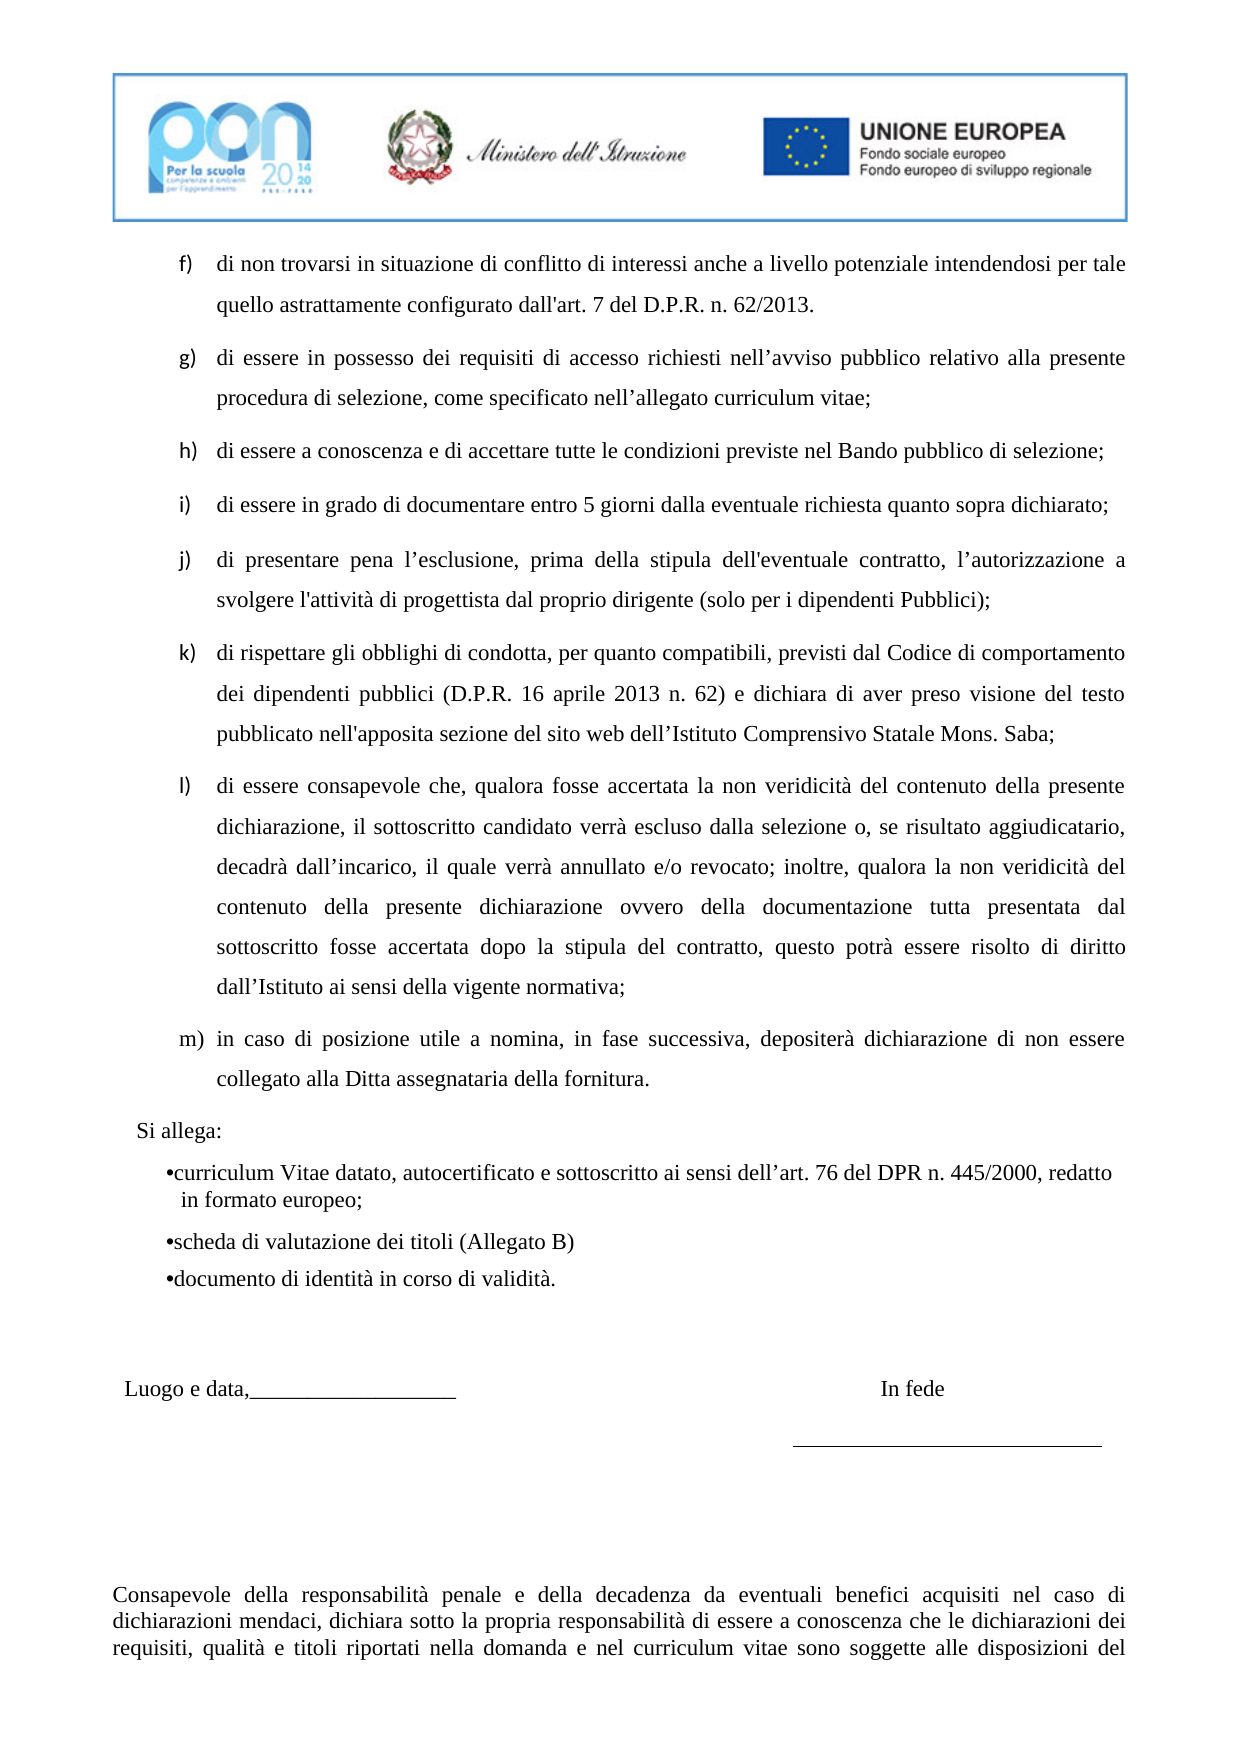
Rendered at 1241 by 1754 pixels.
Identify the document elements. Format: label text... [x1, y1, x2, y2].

list di essere in grado di documentare entro 5 giorni dalla eventuale richiesta quanto sopra dichiarato; [179, 491, 1127, 518]
text Luogo e data,__________________ In fede [124, 1374, 1128, 1401]
list in caso di posizione utile a nomina, in fase successiva, depositerà dichiarazione di non essere collegato alla Ditta assegnataria della fornitura. [179, 1025, 1127, 1091]
list documento di identità in corso di validità. [98, 1265, 1127, 1291]
list di non trovarsi in situazione di conflitto di interessi anche a livello potenziale intendendosi per tale quello astrattamente configurato dall'art. 7 del D.P.R. n. 62/2013. [179, 249, 1127, 317]
list di presentare pena l’esclusione, prima della stipula dell'eventuale contratto, l’autorizzazione a svolgere l'attività di progettista dal proprio dirigente (solo per i dipendenti Pubblici); [179, 545, 1127, 613]
list di essere consapevole che, qualora fosse accertata la non veridicità del contenuto della presente dichiarazione, il sottoscritto candidato verrà escluso dalla selezione o, se risultato aggiudicatario, decadrà dall’incarico, il quale verrà annullato e/o revocato; inoltre, qualora la non veridicità del contenuto della presente dichiarazione ovvero della documentazione tutta presentata dal sottoscritto fosse accertata dopo la stipula del contratto, questo potrà essere risolto di diritto dall’Istituto ai sensi della vigente normativa; [179, 772, 1127, 1000]
list scheda di valutazione dei titoli (Allegato B) [98, 1228, 1127, 1254]
text Si allega: [136, 1117, 1127, 1143]
list di essere in possesso dei requisiti di accesso richiesti nell’avviso pubblico relativo alla presente procedura di selezione, come specificato nell’allegato curriculum vitae; [179, 343, 1127, 411]
list di rispettare gli obblighi di condotta, per quanto compatibili, previsti dal Codice di comportamento dei dipendenti pubblici (D.P.R. 16 aprile 2013 n. 62) e dichiara di aver preso visione del testo pubblicato nell'apposita sezione del sito web dell’Istituto Comprensivo Statale Mons. Saba; [179, 638, 1127, 746]
text Consapevole della responsabilità penale e della decadenza da eventuali benefici acquisiti nel caso di dichiarazioni mendaci, dichiara sotto la propria responsabilità di essere a conoscenza che le dichiarazioni dei requisiti, qualità e titoli riportati nella domanda e nel curriculum vitae sono soggette alle disposizioni del [112, 1581, 1128, 1660]
list di essere a conoscenza e di accettare tutte le condizioni previste nel Bando pubblico di selezione; [179, 436, 1127, 464]
list curriculum Vitae datato, autocertificato e sottoscritto ai sensi dell’art. 76 del DPR n. 445/2000, redatto in formato europeo; [98, 1159, 1127, 1213]
